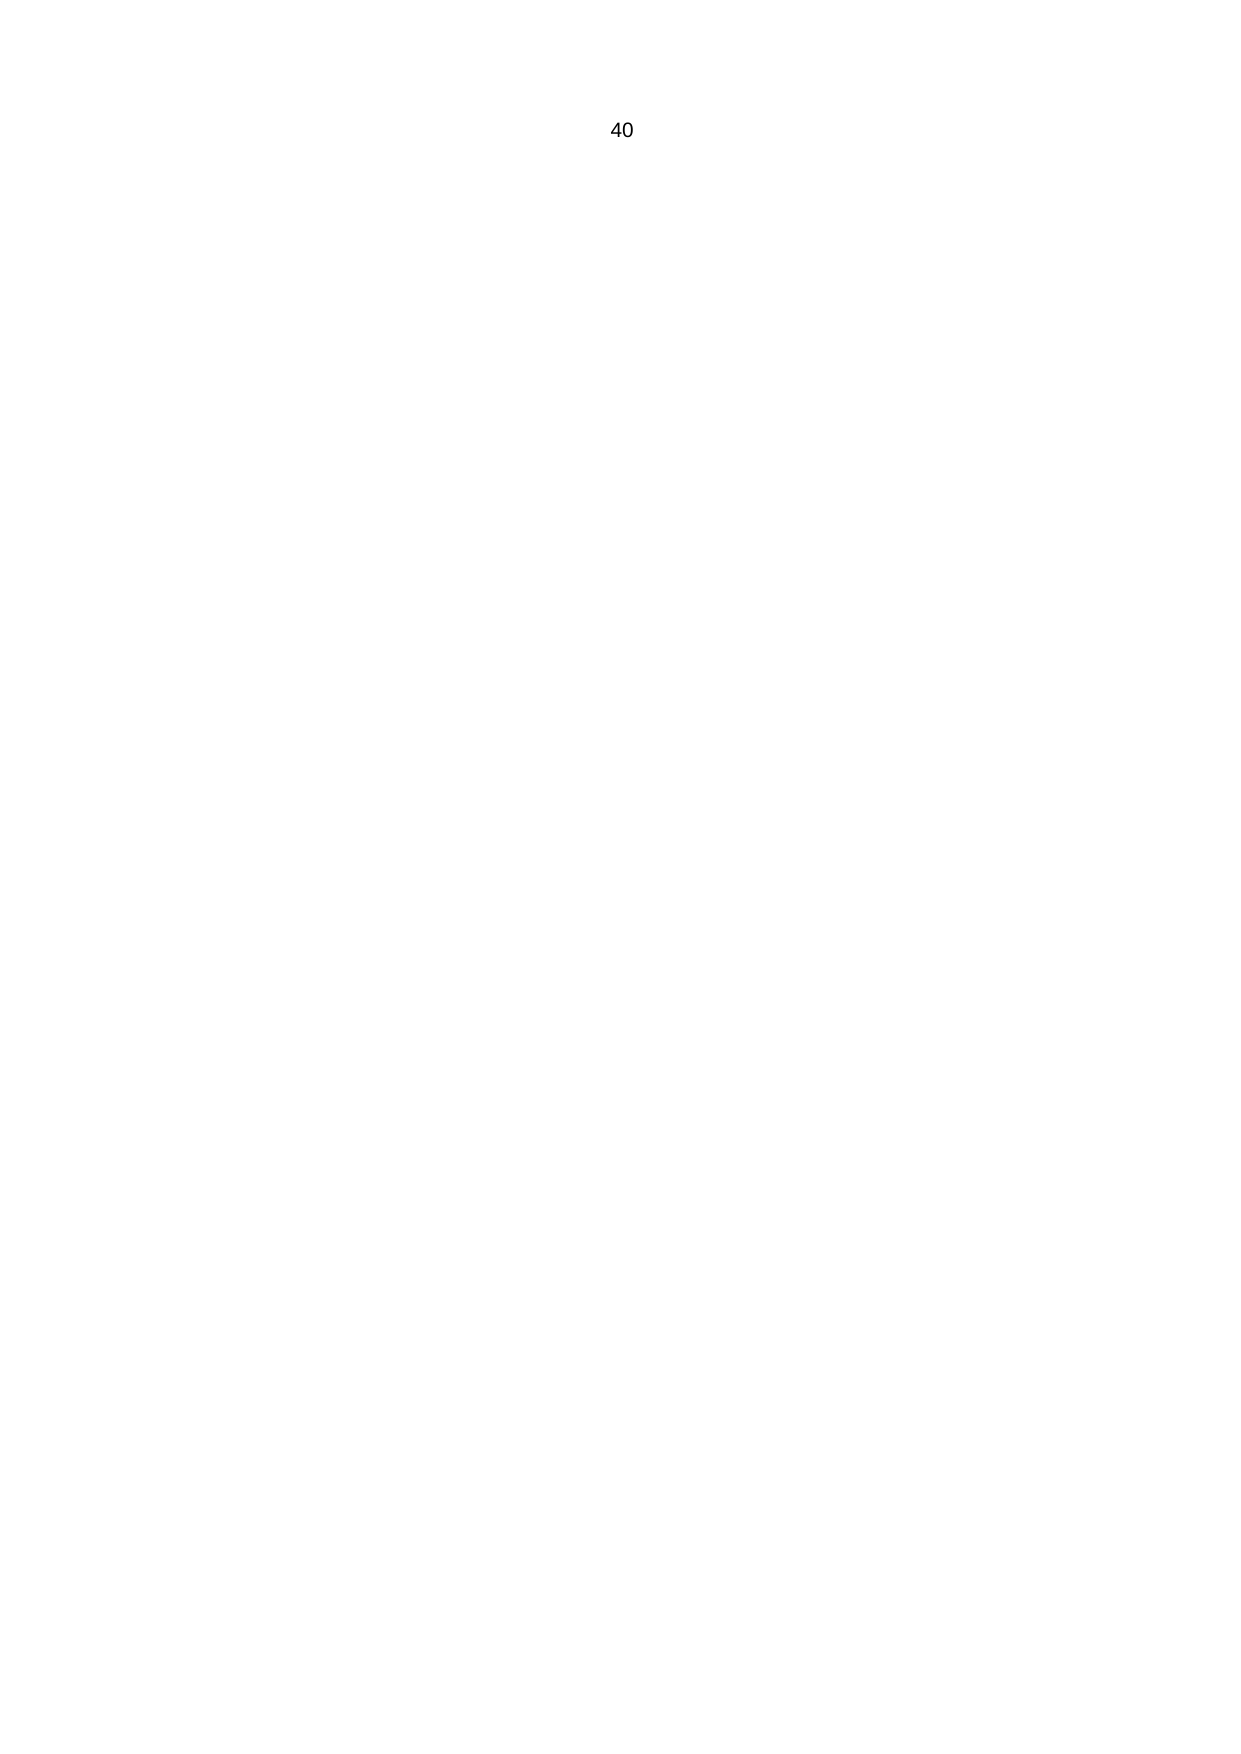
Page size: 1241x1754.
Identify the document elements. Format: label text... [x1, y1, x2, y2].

text 40 [610, 118, 1148, 142]
